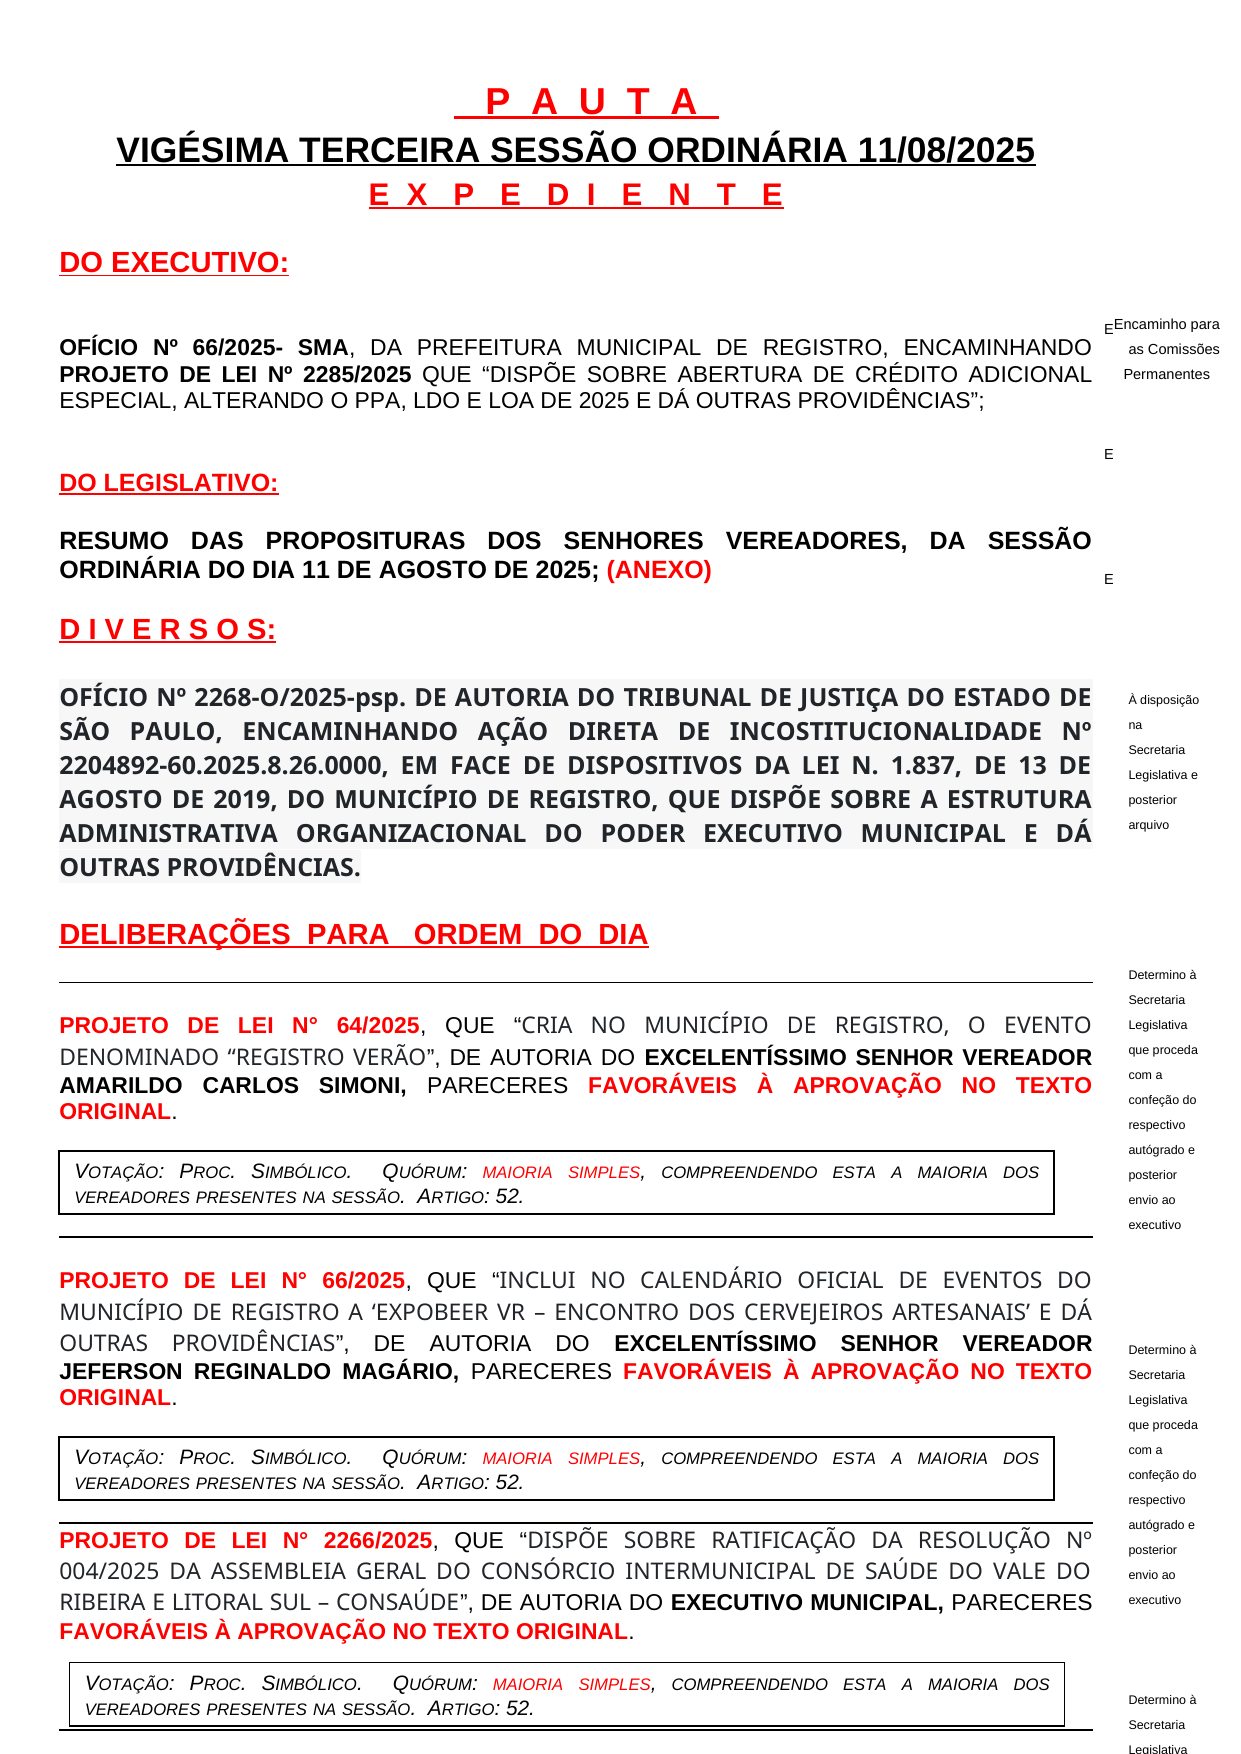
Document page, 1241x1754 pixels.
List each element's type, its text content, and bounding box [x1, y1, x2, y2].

text Votação: Proc. Simbólico. Quórum: maioria simples, compreendendo esta a maioria dos vereadores presentes na sessão. Artigo: 52. [74, 1444, 1039, 1493]
text Determino à Secretaria Legislativa que proceda com a confeção do respectivo autógrado e posterior envio ao executivo [1128, 959, 1199, 1234]
text VIGÉSIMA TERCEIRA SESSÃO ORDINÁRIA 11/08/2025 [59, 129, 1093, 169]
text D I V E R S O S: [59, 612, 1093, 646]
text RESUMO DAS PROPOSITURAS DOS SENHORES VEREADORES, DA SESSÃO ORDINÁRIA DO DIA 11 DE AGOSTO DE 2025; (ANEXO) [59, 526, 1093, 583]
text P A U T A [59, 79, 1093, 122]
text À disposição na Secretaria Legislativa e posterior arquivo [1128, 684, 1199, 834]
text PROJETO DE LEI N° 2266/2025, QUE “DISPÕE SOBRE RATIFICAÇÃO DA RESOLUÇÃO Nº 004/2025 DA ASSEMBLEIA GERAL DO CONSÓRCIO INTERMUNICIPAL DE SAÚDE DO VALE DO RIBEIRA E LITORAL SUL – CONSAÚDE”, DE AUTORIA DO EXECUTIVO MUNICIPAL, PARECERES FAVORÁVEIS À APROVAÇÃO NO TEXTO ORIGINAL. [59, 1524, 1093, 1644]
text Permanentes [1113, 359, 1220, 384]
text Votação: Proc. Simbólico. Quórum: maioria simples, compreendendo esta a maioria dos vereadores presentes na sessão. Artigo: 52. [74, 1158, 1039, 1207]
text Encaminho para as Comissões [1113, 309, 1220, 359]
subtitle DO EXECUTIVO: [59, 246, 1093, 279]
text Votação: Proc. Simbólico. Quórum: maioria simples, compreendendo esta a maioria dos vereadores presentes na sessão. Artigo: 52. [84, 1670, 1050, 1718]
text PROJETO DE LEI N° 66/2025, QUE “INCLUI NO CALENDÁRIO OFICIAL DE EVENTOS DO MUNICÍPIO DE REGISTRO A ‘EXPOBEER VR – ENCONTRO DOS CERVEJEIROS ARTESANAIS’ E DÁ OUTRAS PROVIDÊNCIAS”, DE AUTORIA DO EXCELENTÍSSIMO SENHOR VEREADOR JEFERSON REGINALDO MAGÁRIO, PARECERES FAVORÁVEIS À APROVAÇÃO NO TEXTO ORIGINAL. [59, 1264, 1093, 1411]
text E X P E D I E N T E [59, 176, 1093, 211]
text DELIBERAÇÕES PARA ORDEM DO DIA [59, 917, 1093, 951]
text Determino à Secretaria Legislativa que proceda com a confeção do respectivo autógrado e posterior envio ao executivo [1128, 1334, 1199, 1609]
text OFÍCIO Nº 2268-O/2025-psp. DE AUTORIA DO TRIBUNAL DE JUSTIÇA DO ESTADO DE SÃO PAULO, ENCAMINHANDO AÇÃO DIRETA DE INCOSTITUCIONALIDADE Nº 2204892-60.2025.8.26.0000, EM FACE DE DISPOSITIVOS DA LEI N. 1.837, DE 13 DE AGOSTO DE 2019, DO MUNICÍPIO DE REGISTRO, QUE DISPÕE SOBRE A ESTRUTURA ADMINISTRATIVA ORGANIZACIONAL DO PODER EXECUTIVO MUNICIPAL E DÁ OUTRAS PROVIDÊNCIAS. [59, 679, 1093, 883]
text OFÍCIO Nº 66/2025- SMA, DA PREFEITURA MUNICIPAL DE REGISTRO, ENCAMINHANDO PROJETO DE LEI Nº 2285/2025 QUE “DISPÕE SOBRE ABERTURA DE CRÉDITO ADICIONAL ESPECIAL, ALTERANDO O PPA, LDO E LOA DE 2025 E DÁ OUTRAS PROVIDÊNCIAS”; [59, 334, 1093, 413]
text Determino à Secretaria Legislativa que proceda com a confeção do respectivo autógrado e posterior envio ao executivo [1128, 1684, 1199, 1754]
text PROJETO DE LEI N° 64/2025, QUE “CRIA NO MUNICÍPIO DE REGISTRO, O EVENTO DENOMINADO “REGISTRO VERÃO”, DE AUTORIA DO EXCELENTÍSSIMO SENHOR VEREADOR AMARILDO CARLOS SIMONI, PARECERES FAVORÁVEIS À APROVAÇÃO NO TEXTO ORIGINAL. [59, 1009, 1093, 1124]
text DO LEGISLATIVO: [59, 468, 1093, 497]
